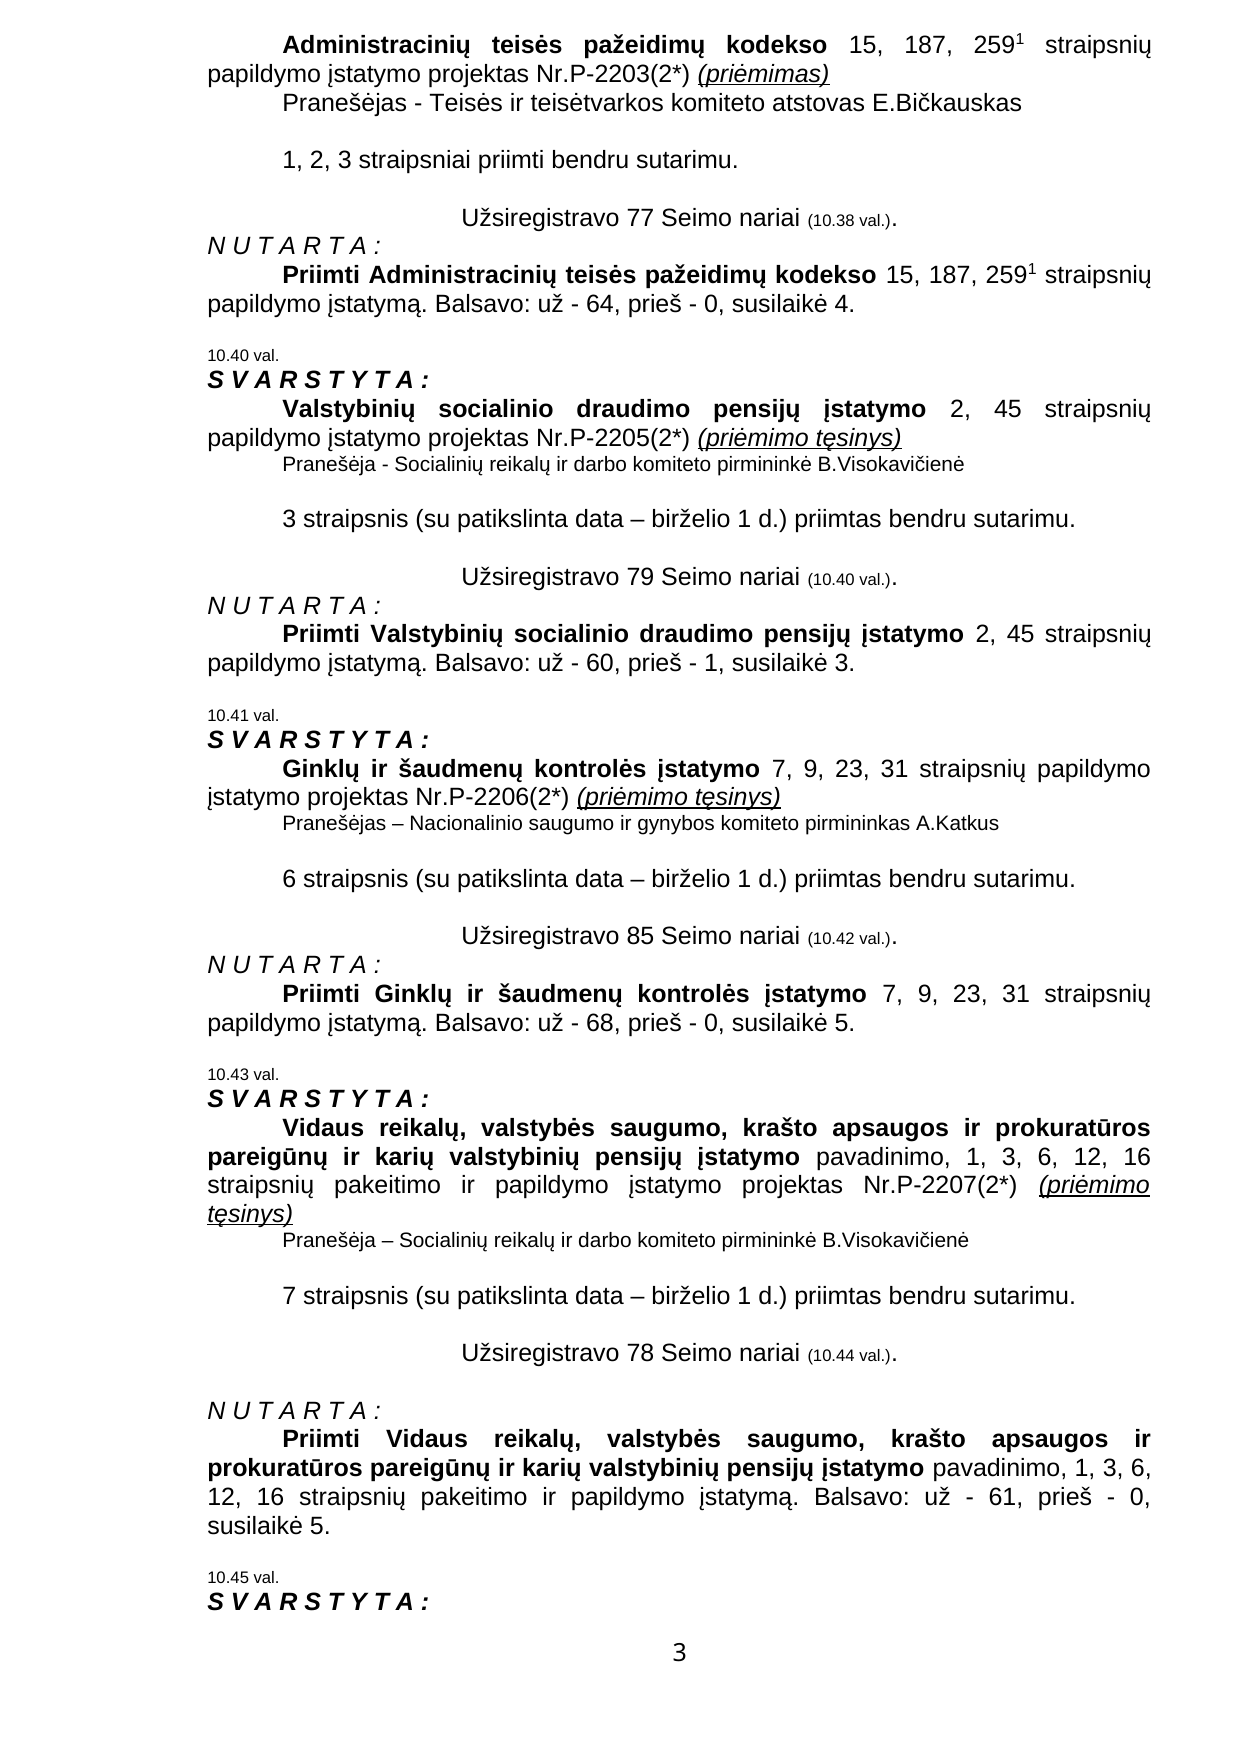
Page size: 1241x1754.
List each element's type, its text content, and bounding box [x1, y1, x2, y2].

text 10.40 val. [207, 346, 1152, 365]
text Priimti Ginklų ir šaudmenų kontrolės įstatymo 7, 9, 23, 31 straipsnių papildymo įstatymą. Balsavo: už - 68, prieš - 0, susilaikė 5. [207, 979, 1152, 1036]
text 10.41 val. [207, 706, 1152, 725]
text Pranešėjas – Nacionalinio saugumo ir gynybos komiteto pirmininkas A.Katkus [207, 811, 1152, 835]
text S V A R S T Y T A : [207, 1587, 1152, 1616]
text Priimti Vidaus reikalų, valstybės saugumo, krašto apsaugos ir prokuratūros pareigūnų ir karių valstybinių pensijų įstatymo pavadinimo, 1, 3, 6, 12, 16 straipsnių pakeitimo ir papildymo įstatymą. Balsavo: už - 61, prieš - 0, susilaikė 5. [207, 1424, 1152, 1539]
text Užsiregistravo 79 Seimo nariai (10.40 val.). [207, 562, 1152, 591]
text S V A R S T Y T A : [207, 365, 1152, 394]
text 10.45 val. [207, 1568, 1152, 1587]
text Vidaus reikalų, valstybės saugumo, krašto apsaugos ir prokuratūros pareigūnų ir karių valstybinių pensijų įstatymo pavadinimo, 1, 3, 6, 12, 16 straipsnių pakeitimo ir papildymo įstatymo projektas Nr.P-2207(2*) (priėmimo tęsinys) [207, 1113, 1152, 1228]
text Užsiregistravo 85 Seimo nariai (10.42 val.). [207, 921, 1152, 950]
text Valstybinių socialinio draudimo pensijų įstatymo 2, 45 straipsnių papildymo įstatymo projektas Nr.P-2205(2*) (priėmimo tęsinys) [207, 394, 1152, 452]
text Priimti Administracinių teisės pažeidimų kodekso 15, 187, 2591 straipsnių papildymo įstatymą. Balsavo: už - 64, prieš - 0, susilaikė 4. [207, 260, 1152, 317]
text N U T A R T A : [207, 1396, 1152, 1424]
text Užsiregistravo 78 Seimo nariai (10.44 val.). [207, 1338, 1152, 1367]
text 10.43 val. [207, 1065, 1152, 1084]
text S V A R S T Y T A : [207, 725, 1152, 753]
text 6 straipsnis (su patikslinta data – birželio 1 d.) priimtas bendru sutarimu. [207, 864, 1152, 892]
text Pranešėja - Socialinių reikalų ir darbo komiteto pirmininkė B.Visokavičienė [207, 452, 1152, 476]
text N U T A R T A : [207, 591, 1152, 619]
text 3 straipsnis (su patikslinta data – birželio 1 d.) priimtas bendru sutarimu. [207, 504, 1152, 533]
text Priimti Valstybinių socialinio draudimo pensijų įstatymo 2, 45 straipsnių papildymo įstatymą. Balsavo: už - 60, prieš - 1, susilaikė 3. [207, 619, 1152, 677]
text 7 straipsnis (su patikslinta data – birželio 1 d.) priimtas bendru sutarimu. [207, 1281, 1152, 1309]
text Ginklų ir šaudmenų kontrolės įstatymo 7, 9, 23, 31 straipsnių papildymo įstatymo projektas Nr.P-2206(2*) (priėmimo tęsinys) [207, 753, 1152, 811]
text Pranešėjas - Teisės ir teisėtvarkos komiteto atstovas E.Bičkauskas [207, 87, 1152, 116]
text N U T A R T A : [207, 950, 1152, 979]
text Užsiregistravo 77 Seimo nariai (10.38 val.). [207, 202, 1152, 231]
text N U T A R T A : [207, 231, 1152, 260]
text Pranešėja – Socialinių reikalų ir darbo komiteto pirmininkė B.Visokavičienė [207, 1228, 1152, 1252]
text Administracinių teisės pažeidimų kodekso 15, 187, 2591 straipsnių papildymo įstatymo projektas Nr.P-2203(2*) (priėmimas) [207, 30, 1152, 87]
text 1, 2, 3 straipsniai priimti bendru sutarimu. [207, 145, 1152, 174]
text S V A R S T Y T A : [207, 1084, 1152, 1113]
